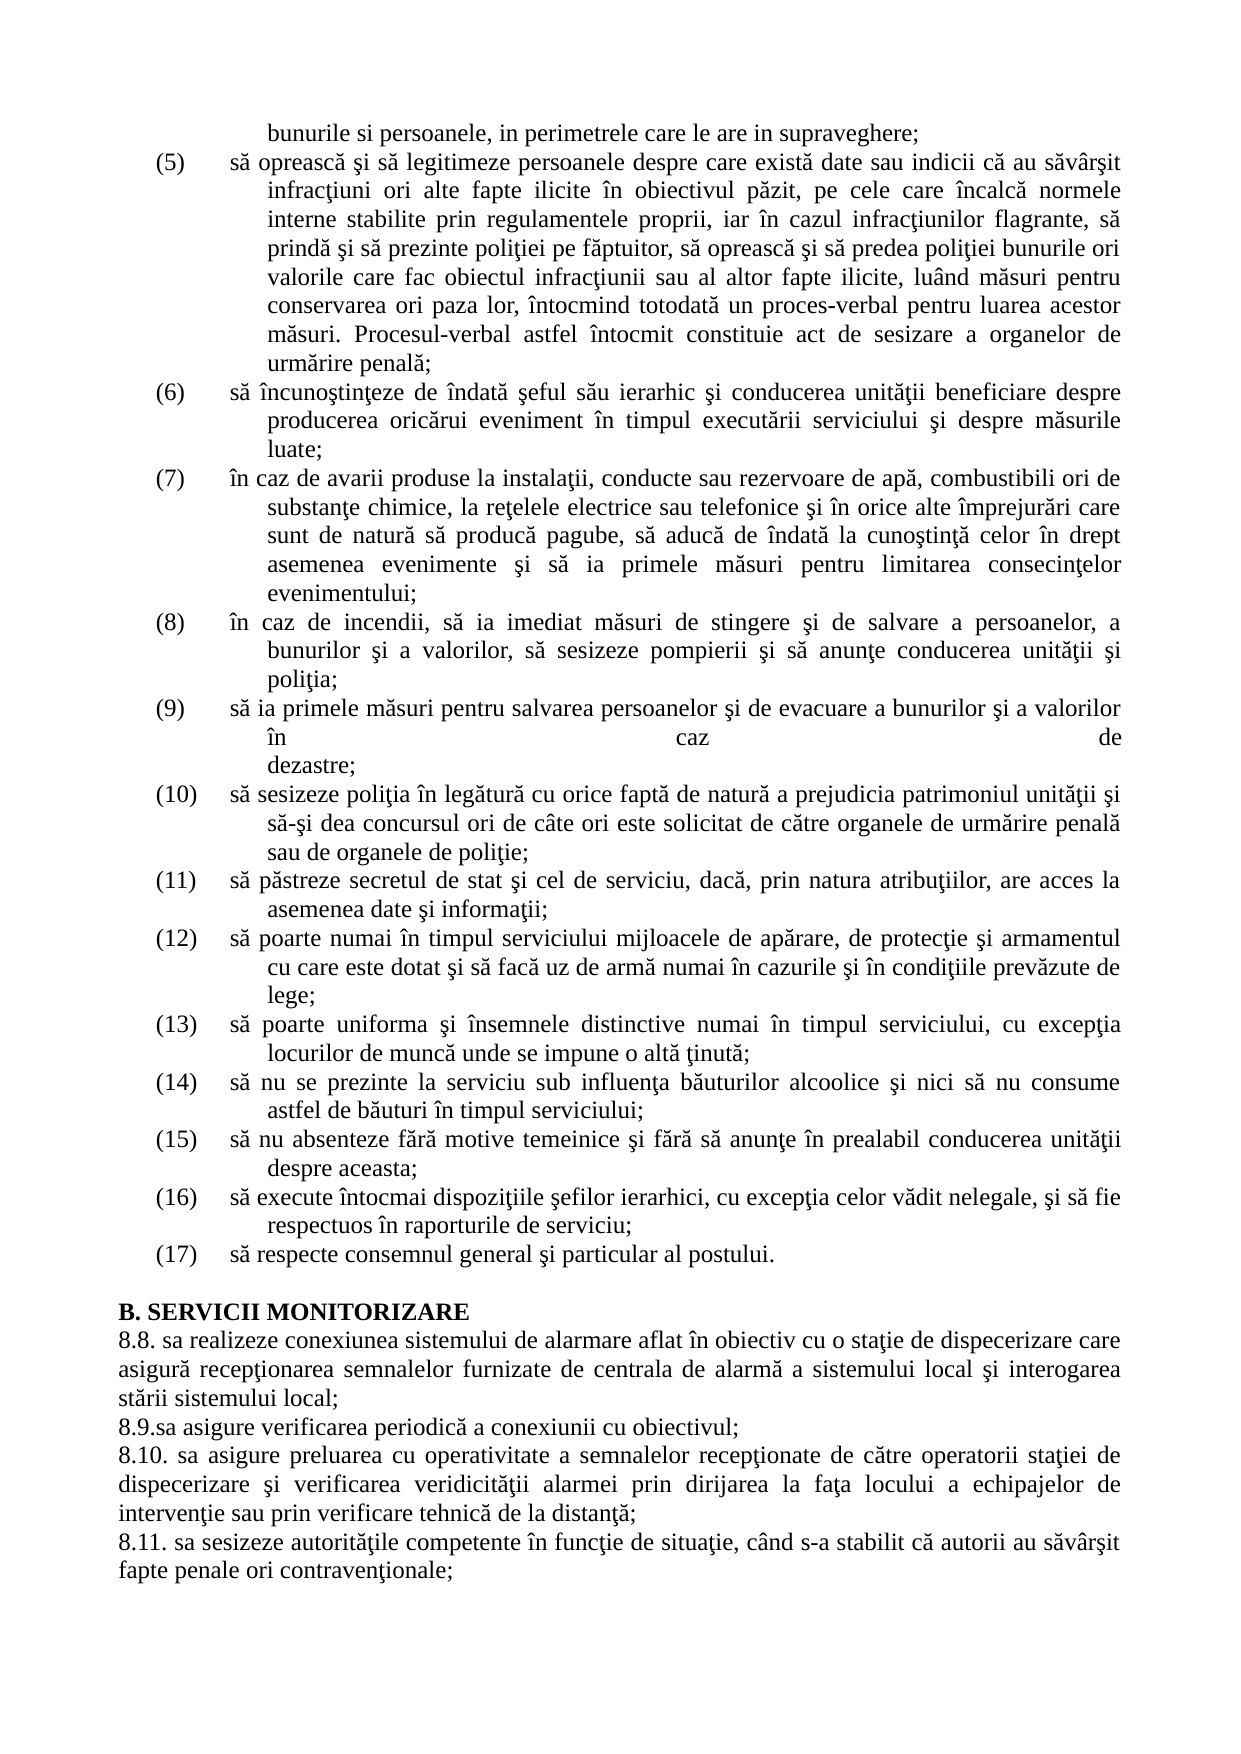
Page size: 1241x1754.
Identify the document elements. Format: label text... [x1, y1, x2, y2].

text 8.11. sa sesizeze autorităţile competente în funcţie de situaţie, când s-a stabilit că autorii au săvârşit fapte penale ori contravenţionale; [118, 1527, 1122, 1584]
list să nu absenteze fără motive temeinice şi fără să anunţe în prealabil conducerea unităţii despre aceasta; [156, 1124, 1122, 1182]
list să poarte uniforma şi însemnele distinctive numai în timpul serviciului, cu excepţia locurilor de muncă unde se impune o altă ţinută; [156, 1009, 1122, 1067]
text B. SERVICII MONITORIZARE [118, 1297, 1122, 1326]
list să nu se prezinte la serviciu sub influenţa băuturilor alcoolice şi nici să nu consume astfel de băuturi în timpul serviciului; [156, 1067, 1122, 1124]
list bunurile si persoanele, in perimetrele care le are in supraveghere; [156, 118, 1122, 147]
list să oprească şi să legitimeze persoanele despre care există date sau indicii că au săvârşit infracţiuni ori alte fapte ilicite în obiectivul păzit, pe cele care încalcă normele interne stabilite prin regulamentele proprii, iar în cazul infracţiunilor flagrante, să prindă şi să prezinte poliţiei pe făptuitor, să oprească şi să predea poliţiei bunurile ori valorile care fac obiectul infracţiunii sau al altor fapte ilicite, luând măsuri pentru conservarea ori paza lor, întocmind totodată un proces-verbal pentru luarea acestor măsuri. Procesul-verbal astfel întocmit constituie act de sesizare a organelor de urmărire penală; [156, 147, 1122, 377]
list să respecte consemnul general şi particular al postului. [156, 1239, 1122, 1268]
list să încunoştinţeze de îndată şeful său ierarhic şi conducerea unităţii beneficiare despre producerea oricărui eveniment în timpul executării serviciului şi despre măsurile luate; [156, 377, 1122, 463]
list în caz de avarii produse la instalaţii, conducte sau rezervoare de apă, combustibili ori de substanţe chimice, la reţelele electrice sau telefonice şi în orice alte împrejurări care sunt de natură să producă pagube, să aducă de îndată la cunoştinţă celor în drept asemenea evenimente şi să ia primele măsuri pentru limitarea consecinţelor evenimentului; [156, 463, 1122, 607]
list să execute întocmai dispoziţiile şefilor ierarhici, cu excepţia celor vădit nelegale, şi să fie respectuos în raporturile de serviciu; [156, 1182, 1122, 1239]
list să poarte numai în timpul serviciului mijloacele de apărare, de protecţie şi armamentul cu care este dotat şi să facă uz de armă numai în cazurile şi în condiţiile prevăzute de lege; [156, 923, 1122, 1009]
text 8.8. sa realizeze conexiunea sistemului de alarmare aflat în obiectiv cu o staţie de dispecerizare care asigură recepţionarea semnalelor furnizate de centrala de alarmă a sistemului local şi interogarea stării sistemului local; [118, 1326, 1122, 1412]
text 8.9.sa asigure verificarea periodică a conexiunii cu obiectivul; [118, 1412, 1122, 1441]
list să ia primele măsuri pentru salvarea persoanelor şi de evacuare a bunurilor şi a valorilor în caz de dezastre; [156, 693, 1122, 779]
list să păstreze secretul de stat şi cel de serviciu, dacă, prin natura atribuţiilor, are acces la asemenea date şi informaţii; [156, 866, 1122, 923]
text 8.10. sa asigure preluarea cu operativitate a semnalelor recepţionate de către operatorii staţiei de dispecerizare şi verificarea veridicităţii alarmei prin dirijarea la faţa locului a echipajelor de intervenţie sau prin verificare tehnică de la distanţă; [118, 1441, 1122, 1527]
list în caz de incendii, să ia imediat măsuri de stingere şi de salvare a persoanelor, a bunurilor şi a valorilor, să sesizeze pompierii şi să anunţe conducerea unităţii şi poliţia; [156, 607, 1122, 693]
list să sesizeze poliţia în legătură cu orice faptă de natură a prejudicia patrimoniul unităţii şi să-şi dea concursul ori de câte ori este solicitat de către organele de urmărire penală sau de organele de poliţie; [156, 779, 1122, 866]
